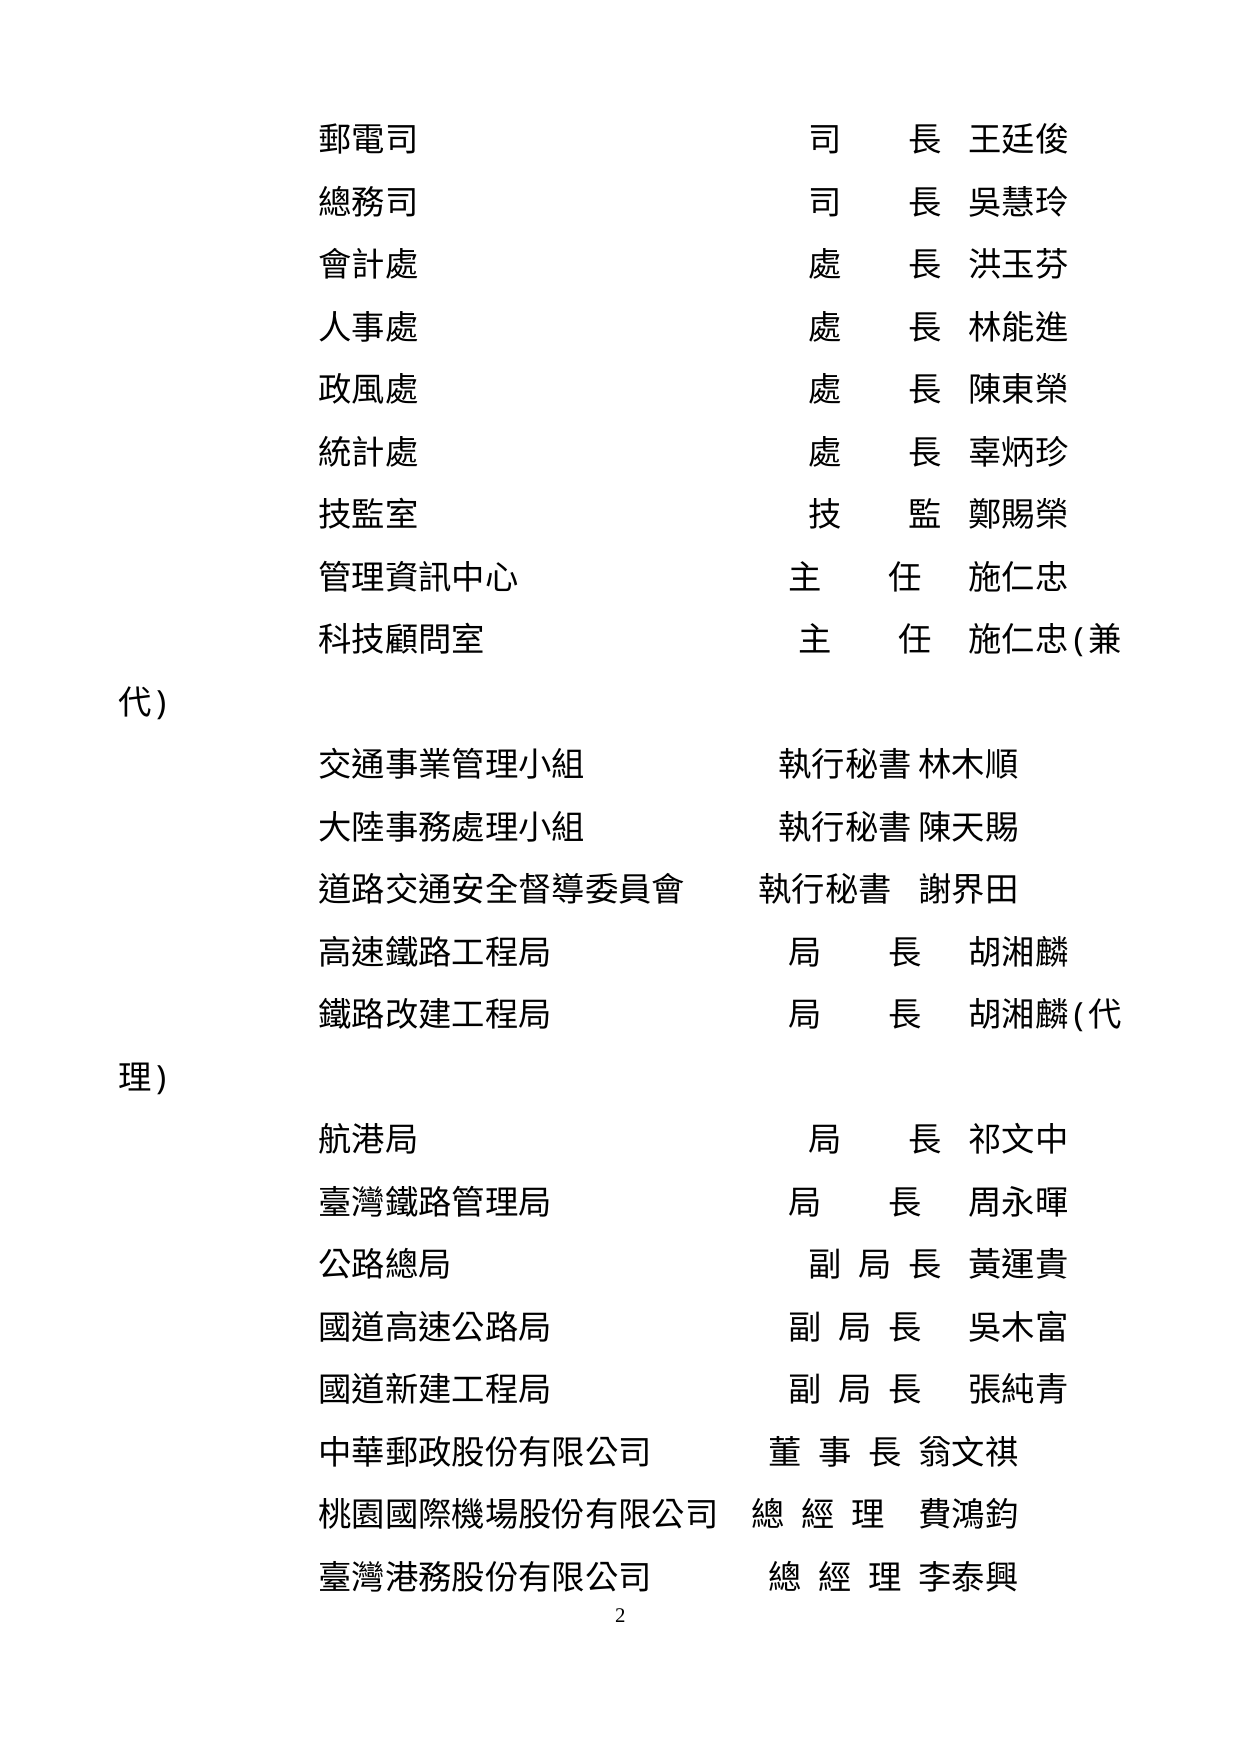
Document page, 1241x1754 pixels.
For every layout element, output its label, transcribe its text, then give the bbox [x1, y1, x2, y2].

text 中華郵政股份有限公司 董 事 長 翁文祺 [118, 1408, 1122, 1471]
text 臺灣港務股份有限公司 總 經 理 李泰興 [118, 1533, 1122, 1596]
text 交通事業管理小組 執行秘書 林木順 [118, 721, 1122, 783]
text 航港局 局 長 祁文中 [118, 1096, 1122, 1158]
text 臺灣鐵路管理局 局 長 周永暉 [118, 1158, 1122, 1221]
text 科技顧問室 主 任 施仁忠(兼代) [118, 596, 1122, 721]
text 統計處 處 長 辜炳珍 [118, 408, 1122, 471]
text 鐵路改建工程局 局 長 胡湘麟(代理) [118, 971, 1122, 1096]
text 總務司 司 長 吳慧玲 [118, 158, 1122, 221]
text 郵電司 司 長 王廷俊 [118, 96, 1122, 158]
text 技監室 技 監 鄭賜榮 [118, 471, 1122, 533]
text 人事處 處 長 林能進 [118, 283, 1122, 346]
text 桃園國際機場股份有限公司 總 經 理 費鴻鈞 [118, 1471, 1122, 1533]
text 高速鐵路工程局 局 長 胡湘麟 [118, 908, 1122, 971]
text 公路總局 副 局 長 黃運貴 [118, 1221, 1122, 1283]
text 大陸事務處理小組 執行秘書 陳天賜 [118, 783, 1122, 846]
text 政風處 處 長 陳東榮 [118, 346, 1122, 408]
text 國道新建工程局 副 局 長 張純青 [118, 1346, 1122, 1408]
text 管理資訊中心 主 任 施仁忠 [118, 533, 1122, 596]
text 國道高速公路局 副 局 長 吳木富 [118, 1283, 1122, 1346]
text 道路交通安全督導委員會 執行秘書 謝界田 [118, 846, 1122, 908]
text 會計處 處 長 洪玉芬 [118, 221, 1122, 283]
